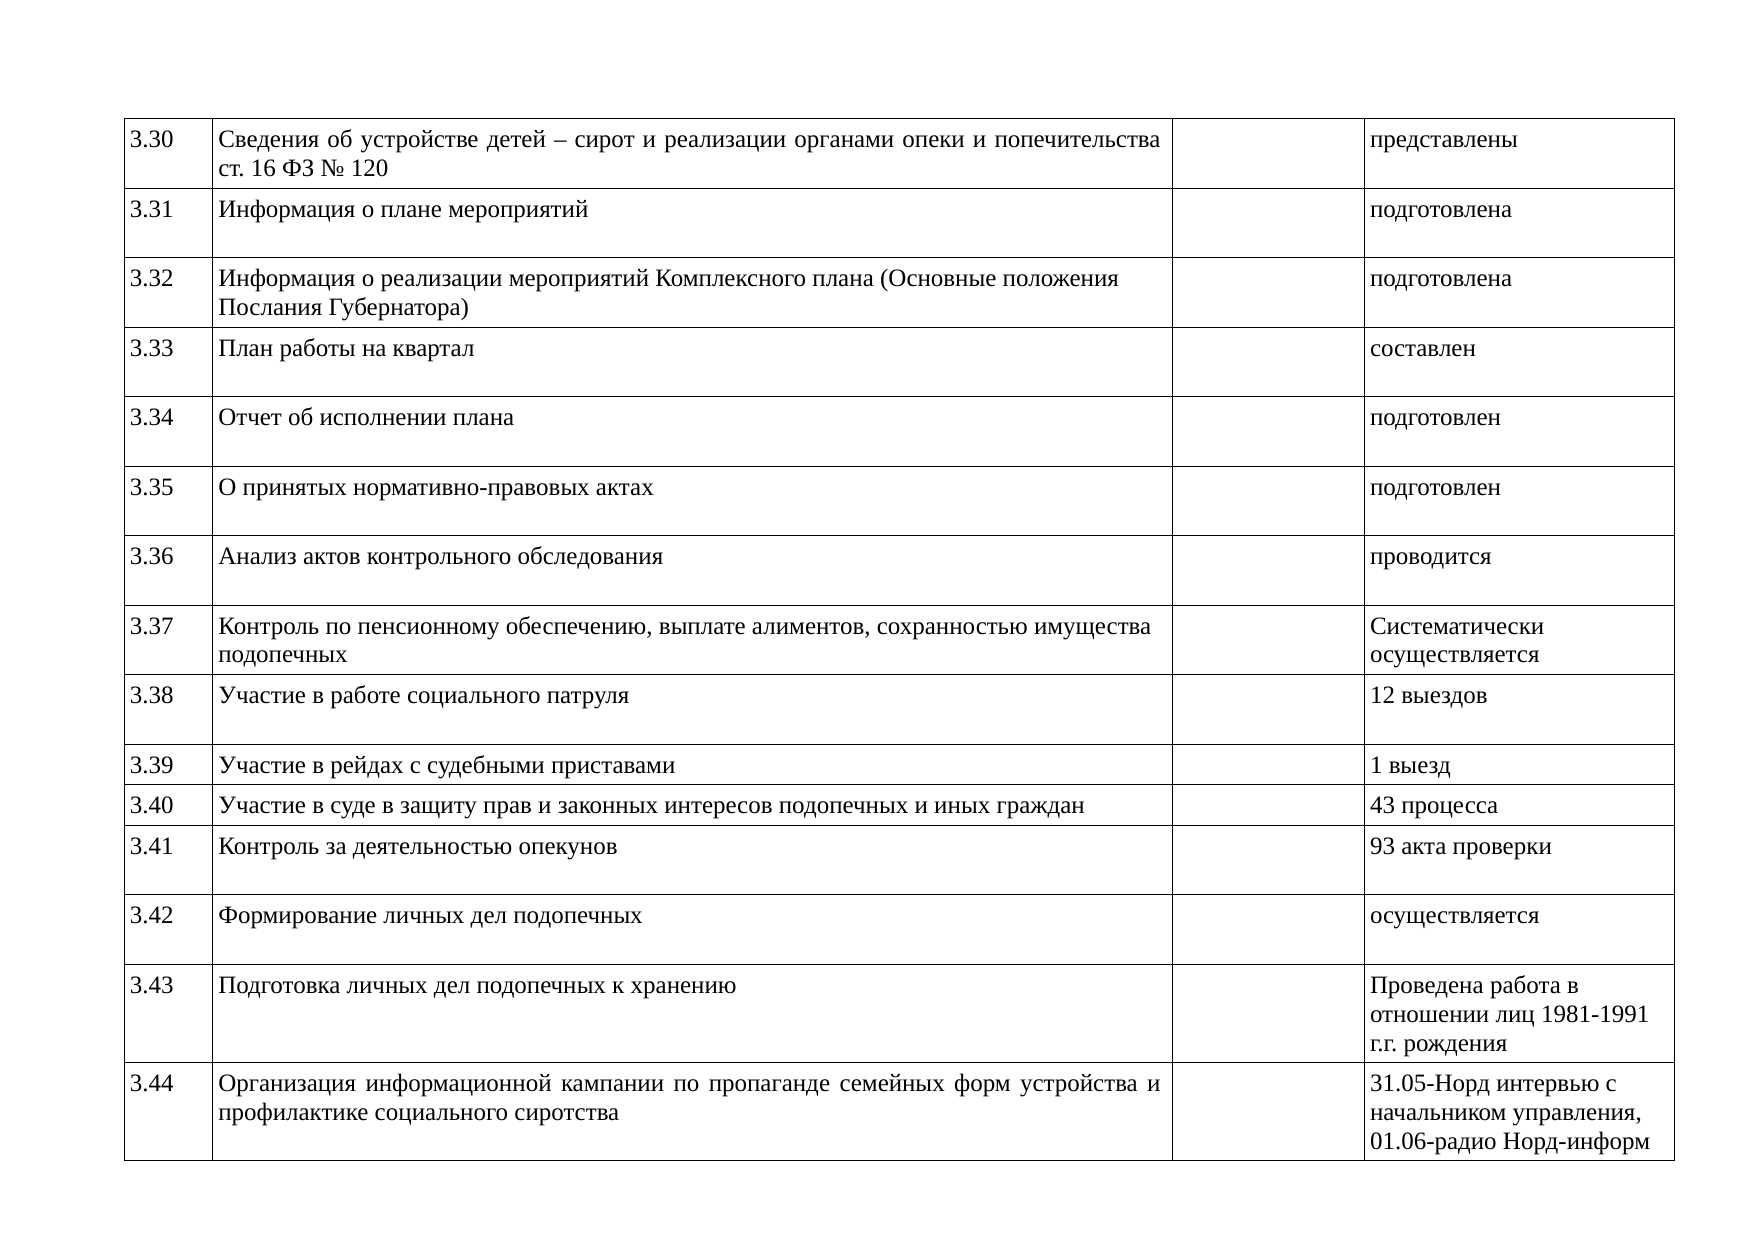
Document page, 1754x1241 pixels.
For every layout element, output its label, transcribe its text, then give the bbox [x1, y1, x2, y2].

table_cell Анализ актов контрольного обследования [213, 536, 1172, 604]
table_cell [1173, 467, 1364, 535]
table_cell [1173, 606, 1364, 674]
table_cell План работы на квартал [213, 328, 1172, 396]
table_cell Формирование личных дел подопечных [213, 895, 1172, 964]
table_cell 43 процесса [1365, 785, 1674, 825]
table_cell О принятых нормативно-правовых актах [213, 467, 1172, 535]
table_cell Сведения об устройстве детей – сирот и реализации органами опеки и попечительства ст. 16 ФЗ № 120 [213, 119, 1172, 188]
table_cell Участие в рейдах с судебными приставами [213, 745, 1172, 784]
table_cell представлены [1365, 119, 1674, 188]
table_cell [1173, 328, 1364, 396]
table_cell Организация информационной кампании по пропаганде семейных форм устройства и профилактике социального сиротства [213, 1063, 1172, 1160]
table_cell Контроль за деятельностью опекунов [213, 826, 1172, 894]
table_cell 3.42 [125, 895, 212, 964]
table_cell осуществляется [1365, 895, 1674, 964]
table_cell [1173, 1063, 1364, 1160]
table_cell 3.41 [125, 826, 212, 894]
table_cell 3.31 [125, 189, 212, 257]
table_cell Систематически осуществляется [1365, 606, 1674, 674]
table_cell Информация о плане мероприятий [213, 189, 1172, 257]
table_cell [1173, 119, 1364, 188]
table_cell 93 акта проверки [1365, 826, 1674, 894]
table_cell Проведена работа в отношении лиц 1981-1991 г.г. рождения [1365, 965, 1674, 1062]
table_cell [1173, 965, 1364, 1062]
table_cell [1173, 189, 1364, 257]
table_cell Участие в работе социального патруля [213, 675, 1172, 743]
table_cell 3.39 [125, 745, 212, 784]
table_cell [1173, 258, 1364, 327]
table_cell подготовлена [1365, 258, 1674, 327]
table_cell 3.35 [125, 467, 212, 535]
table_cell подготовлен [1365, 397, 1674, 466]
table_cell [1173, 785, 1364, 825]
table_cell [1173, 675, 1364, 743]
table_cell 3.32 [125, 258, 212, 327]
table_cell подготовлен [1365, 467, 1674, 535]
table_cell Подготовка личных дел подопечных к хранению [213, 965, 1172, 1062]
table_cell 3.36 [125, 536, 212, 604]
table_cell [1173, 745, 1364, 784]
table_cell 3.34 [125, 397, 212, 466]
table_cell подготовлена [1365, 189, 1674, 257]
table_cell Информация о реализации мероприятий Комплексного плана (Основные положения Послания Губернатора) [213, 258, 1172, 327]
table_cell 31.05-Норд интервью с начальником управления, 01.06-радио Норд-информ [1365, 1063, 1674, 1160]
table_cell 3.33 [125, 328, 212, 396]
table_cell 3.40 [125, 785, 212, 825]
table_cell 3.38 [125, 675, 212, 743]
table_cell проводится [1365, 536, 1674, 604]
table_cell 3.37 [125, 606, 212, 674]
table_cell Контроль по пенсионному обеспечению, выплате алиментов, сохранностью имущества подопечных [213, 606, 1172, 674]
table_cell Отчет об исполнении плана [213, 397, 1172, 466]
table_cell составлен [1365, 328, 1674, 396]
table_cell [1173, 397, 1364, 466]
table_cell 1 выезд [1365, 745, 1674, 784]
table_cell 3.44 [125, 1063, 212, 1160]
table_cell 12 выездов [1365, 675, 1674, 743]
table_cell [1173, 536, 1364, 604]
table_cell [1173, 826, 1364, 894]
table_cell 3.30 [125, 119, 212, 188]
table_cell 3.43 [125, 965, 212, 1062]
table_cell [1173, 895, 1364, 964]
table_cell Участие в суде в защиту прав и законных интересов подопечных и иных граждан [213, 785, 1172, 825]
